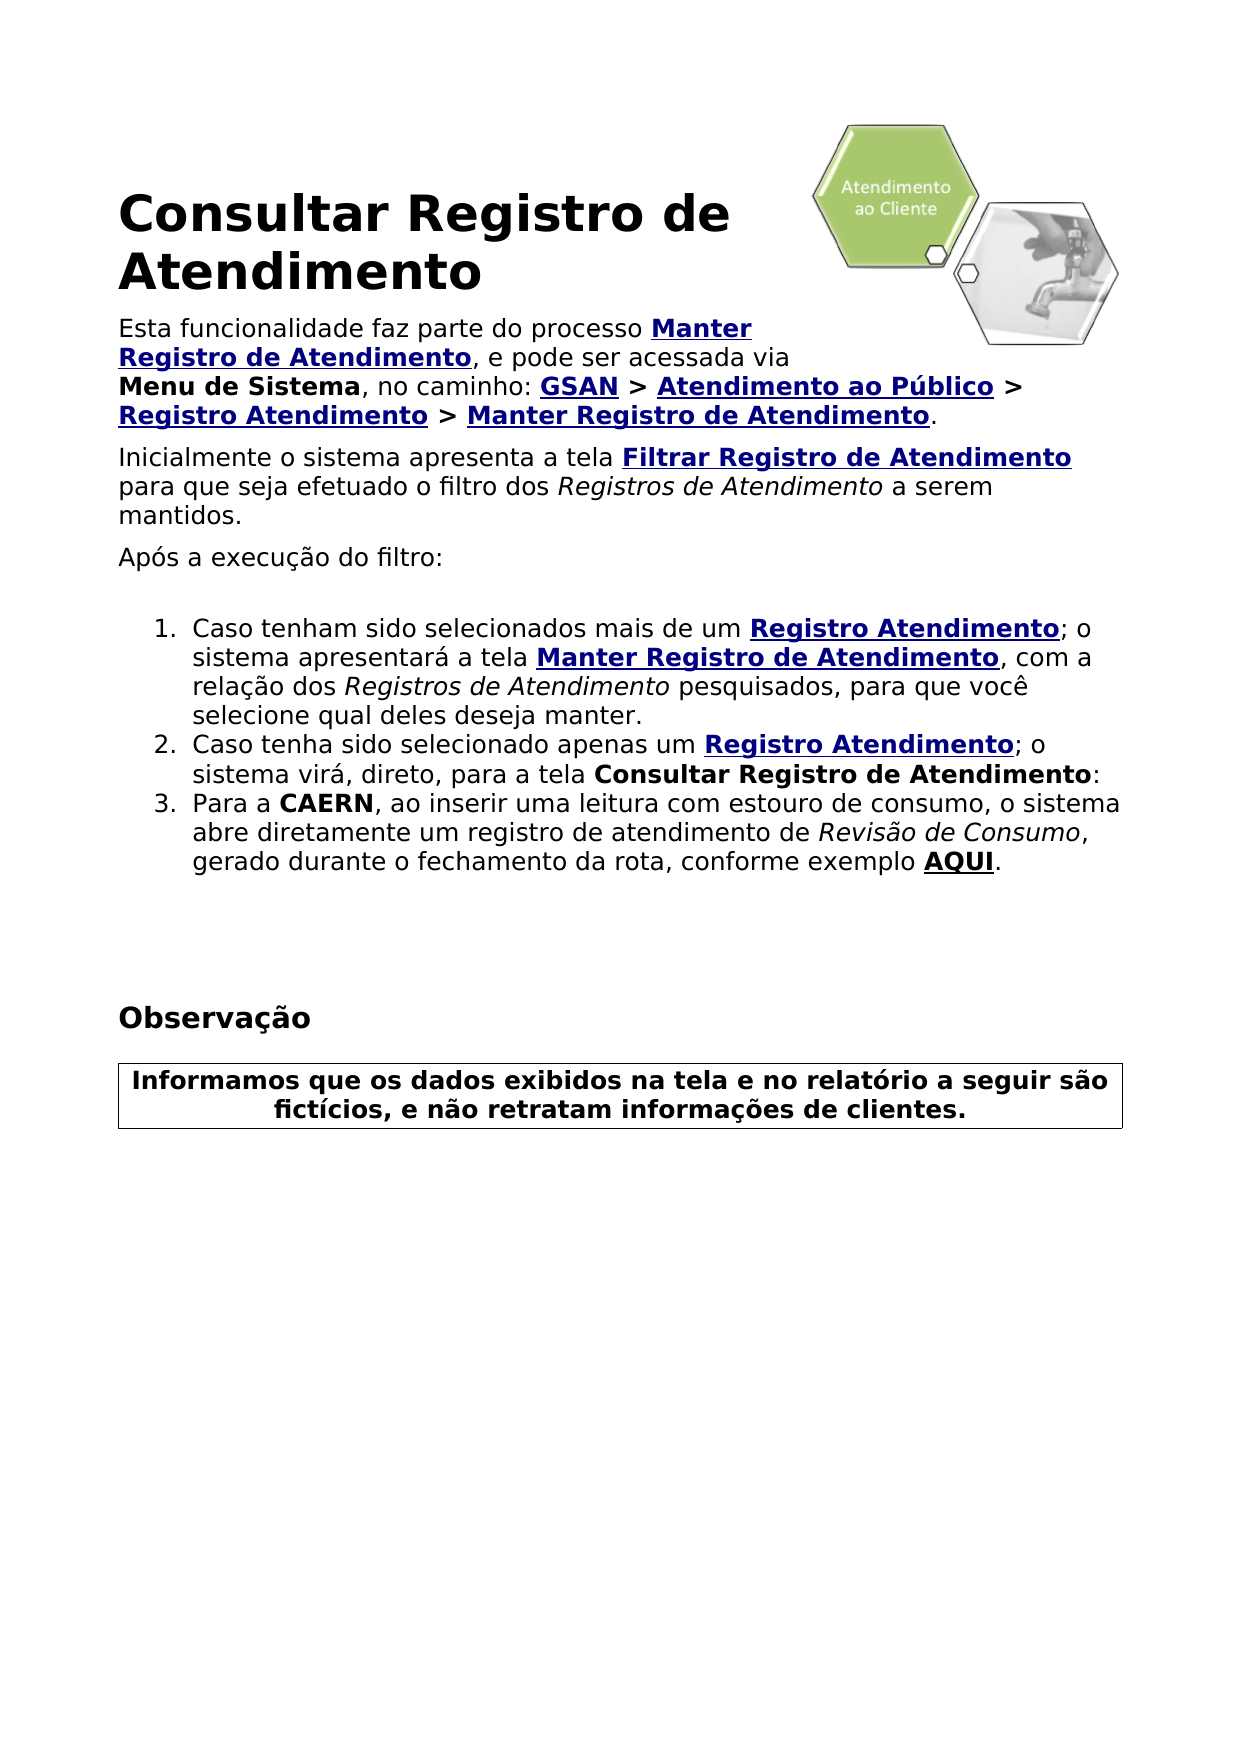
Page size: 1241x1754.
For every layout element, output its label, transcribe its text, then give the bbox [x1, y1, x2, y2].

list Para a CAERN, ao inserir uma leitura com estouro de consumo, o sistema abre diretamente um registro de atendimento de Revisão de Consumo, gerado durante o fechamento da rota, conforme exemplo AQUI. [177, 789, 1122, 877]
table_header Informamos que os dados exibidos na tela e no relatório a seguir são fictícios, e não retratam informações de clientes. [119, 1064, 1122, 1127]
subtitle Observação [118, 1002, 1122, 1036]
list Caso tenham sido selecionados mais de um Registro Atendimento; o sistema apresentará a tela Manter Registro de Atendimento, com a relação dos Registros de Atendimento pesquisados, para que você selecione qual deles deseja manter. [177, 614, 1122, 731]
list Caso tenha sido selecionado apenas um Registro Atendimento; o sistema virá, direto, para a tela Consultar Registro de Atendimento: [177, 731, 1122, 789]
text Após a execução do filtro: [118, 543, 1122, 572]
text Esta funcionalidade faz parte do processo Manter Registro de Atendimento, e pode ser acessada via Menu de Sistema, no caminho: GSAN > Atendimento ao Público > Registro Atendimento > Manter Registro de Atendimento. [118, 314, 1122, 430]
subtitle Consultar Registro de Atendimento [118, 185, 809, 301]
text Inicialmente o sistema apresenta a tela Filtrar Registro de Atendimento para que seja efetuado o filtro dos Registros de Atendimento a serem mantidos. [118, 443, 1122, 530]
picture [809, 118, 1123, 351]
